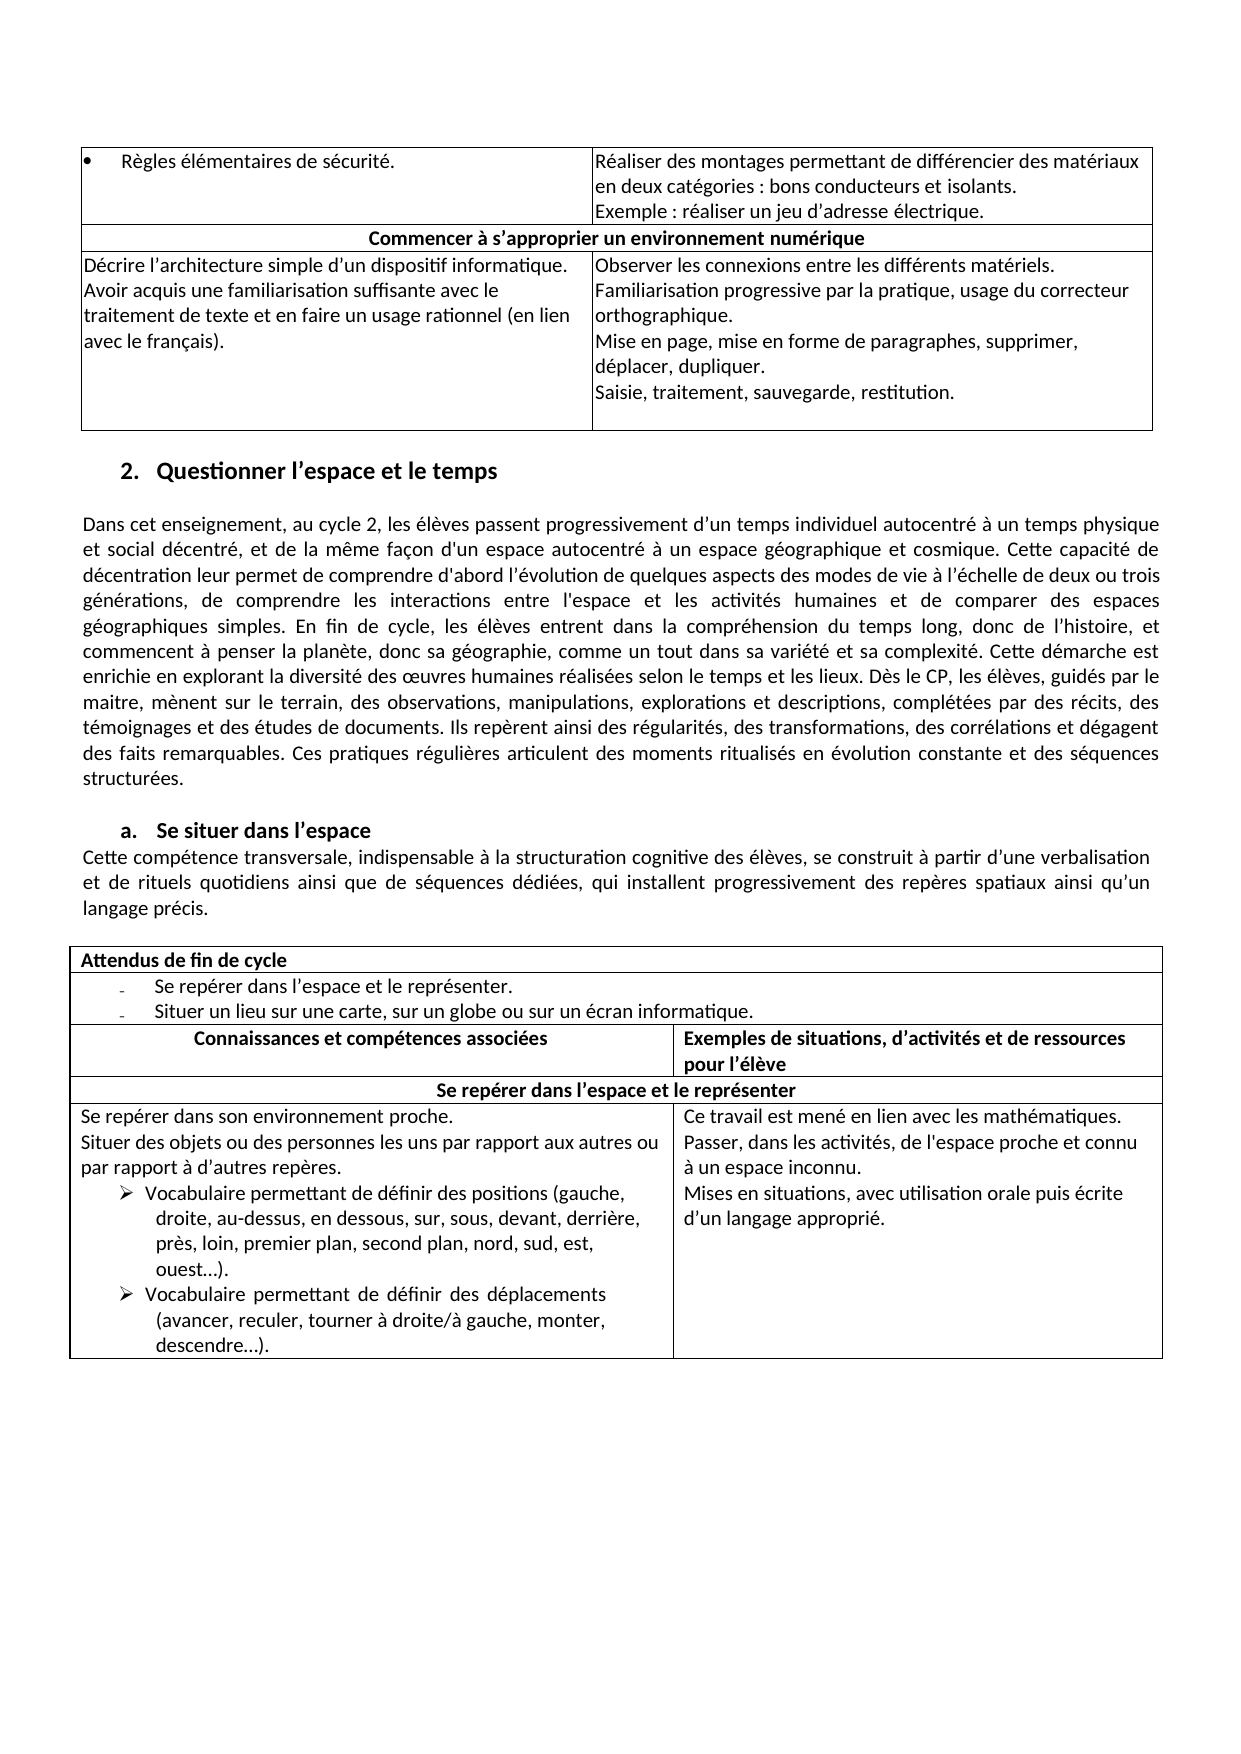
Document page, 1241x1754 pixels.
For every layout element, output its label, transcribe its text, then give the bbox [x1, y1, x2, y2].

table_cell Ce travail est mené en lien avec les mathématiques. Passer, dans les activités, de l'espace proche et connu à un espace inconnu. Mises en situations, avec utilisation orale puis écrite d’un langage approprié. [674, 1104, 1162, 1358]
table_header Règles élémentaires de sécurité. [82, 148, 592, 224]
subtitle Se situer dans l’espace [120, 816, 1176, 844]
table_cell Observer les connexions entre les différents matériels. Familiarisation progressive par la pratique, usage du correcteur orthographique. Mise en page, mise en forme de paragraphes, supprimer, déplacer, dupliquer. Saisie, traitement, sauvegarde, restitution. [593, 252, 1152, 430]
text Cette compétence transversale, indispensable à la structuration cognitive des élèves, se construit à partir d’une verbalisation et de rituels quotidiens ainsi que de séquences dédiées, qui installent progressivement des repères spatiaux ainsi qu’un langage précis. [83, 844, 1153, 920]
table_cell Connaissances et compétences associées [71, 1025, 673, 1076]
table_cell Décrire l’architecture simple d’un dispositif informatique. Avoir acquis une familiarisation suffisante avec le traitement de texte et en faire un usage rationnel (en lien avec le français). [82, 252, 592, 430]
text Dans cet enseignement, au cycle 2, les élèves passent progressivement d’un temps individuel autocentré à un temps physique et social décentré, et de la même façon d'un espace autocentré à un espace géographique et cosmique. Cette capacité de décentration leur permet de comprendre d'abord l’évolution de quelques aspects des modes de vie à l’échelle de deux ou trois générations, de comprendre les interactions entre l'espace et les activités humaines et de comparer des espaces géographiques simples. En fin de cycle, les élèves entrent dans la compréhension du temps long, donc de l’histoire, et commencent à penser la planète, donc sa géographie, comme un tout dans sa variété et sa complexité. Cette démarche est enrichie en explorant la diversité des œuvres humaines réalisées selon le temps et les lieux. Dès le CP, les élèves, guidés par le maitre, mènent sur le terrain, des observations, manipulations, explorations et descriptions, complétées par des récits, des témoignages et des études de documents. Ils repèrent ainsi des régularités, des transformations, des corrélations et dégagent des faits remarquables. Ces pratiques régulières articulent des moments ritualisés en évolution constante et des séquences structurées. [83, 511, 1162, 791]
table_cell Commencer à s’approprier un environnement numérique [82, 225, 1152, 251]
table_header Réaliser des montages permettant de différencier des matériaux en deux catégories : bons conducteurs et isolants. Exemple : réaliser un jeu d’adresse électrique. [593, 148, 1152, 224]
table_cell Se repérer dans l’espace et le représenter [71, 1077, 1162, 1102]
table_cell Exemples de situations, d’activités et de ressources pour l’élève [674, 1025, 1162, 1076]
table_header Attendus de fin de cycle [71, 947, 1162, 972]
table_cell ₋ Se repérer dans l’espace et le représenter. ₋ Situer un lieu sur une carte, sur un globe ou sur un écran informatique. [71, 973, 1162, 1024]
list Questionner l’espace et le temps [120, 455, 1176, 486]
table_cell Se repérer dans son environnement proche. Situer des objets ou des personnes les uns par rapport aux autres ou par rapport à d’autres repères. Vocabulaire permettant de définir des positions (gauche, droite, au-dessus, en dessous, sur, sous, devant, derrière, près, loin, premier plan, second plan, nord, sud, est, ouest…). Vocabulaire permettant de définir des déplacements (avancer, reculer, tourner à droite/à gauche, monter, descendre…). [71, 1104, 673, 1358]
